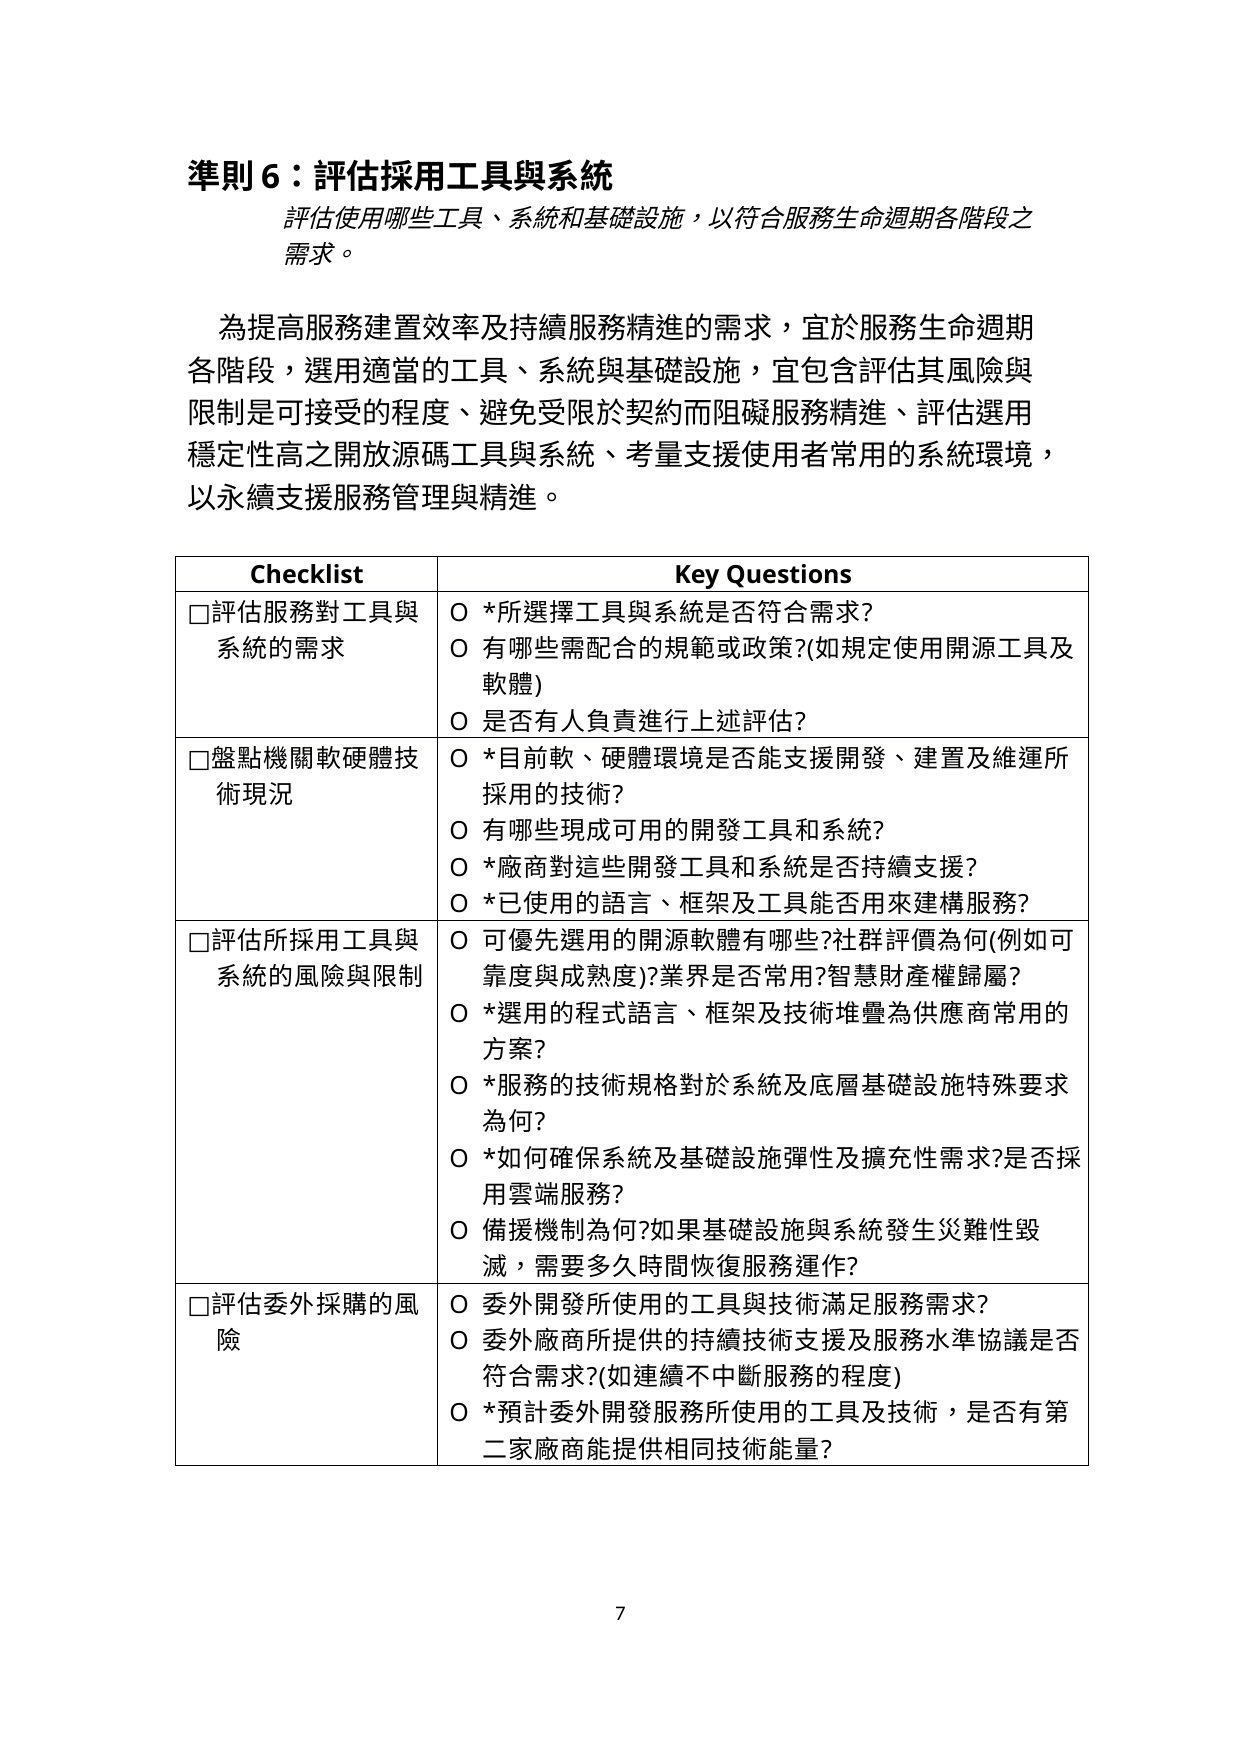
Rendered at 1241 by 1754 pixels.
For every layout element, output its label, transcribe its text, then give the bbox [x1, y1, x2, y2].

text 評估使用哪些工具、系統和基礎設施，以符合服務生命週期各階段之需求。 [282, 198, 1053, 271]
table_header Key Questions [438, 557, 1088, 591]
table_cell *所選擇工具與系統是否符合需求? 有哪些需配合的規範或政策?(如規定使用開源工具及軟體) 是否有人負責進行上述評估? [438, 592, 1088, 737]
table_cell 委外開發所使用的工具與技術滿足服務需求? 委外廠商所提供的持續技術支援及服務水準協議是否符合需求?(如連續不中斷服務的程度) *預計委外開發服務所使用的工具及技術，是否有第二家廠商能提供相同技術能量? [438, 1284, 1088, 1465]
table_header Checklist [176, 557, 437, 591]
table_cell □評估服務對工具與系統的需求 [176, 592, 437, 737]
table_cell □評估委外採購的風險 [176, 1284, 437, 1465]
table_cell *目前軟、硬體環境是否能支援開發、建置及維運所採用的技術? 有哪些現成可用的開發工具和系統? *廠商對這些開發工具和系統是否持續支援? *已使用的語言、框架及工具能否用來建構服務? [438, 738, 1088, 919]
table_cell □盤點機關軟硬體技術現況 [176, 738, 437, 919]
text 準則6：評估採用工具與系統 [187, 150, 1053, 198]
text 為提高服務建置效率及持續服務精進的需求，宜於服務生命週期各階段，選用適當的工具、系統與基礎設施，宜包含評估其風險與限制是可接受的程度、避免受限於契約而阻礙服務精進、評估選用穩定性高之開放源碼工具與系統、考量支援使用者常用的系統環境，以永續支援服務管理與精進。 [187, 305, 1053, 516]
table_cell 可優先選用的開源軟體有哪些?社群評價為何(例如可靠度與成熟度)?業界是否常用?智慧財產權歸屬? *選用的程式語言、框架及技術堆疊為供應商常用的方案? *服務的技術規格對於系統及底層基礎設施特殊要求為何? *如何確保系統及基礎設施彈性及擴充性需求?是否採用雲端服務? 備援機制為何?如果基礎設施與系統發生災難性毀滅，需要多久時間恢復服務運作? [438, 921, 1088, 1283]
table_cell □評估所採用工具與系統的風險與限制 [176, 921, 437, 1283]
